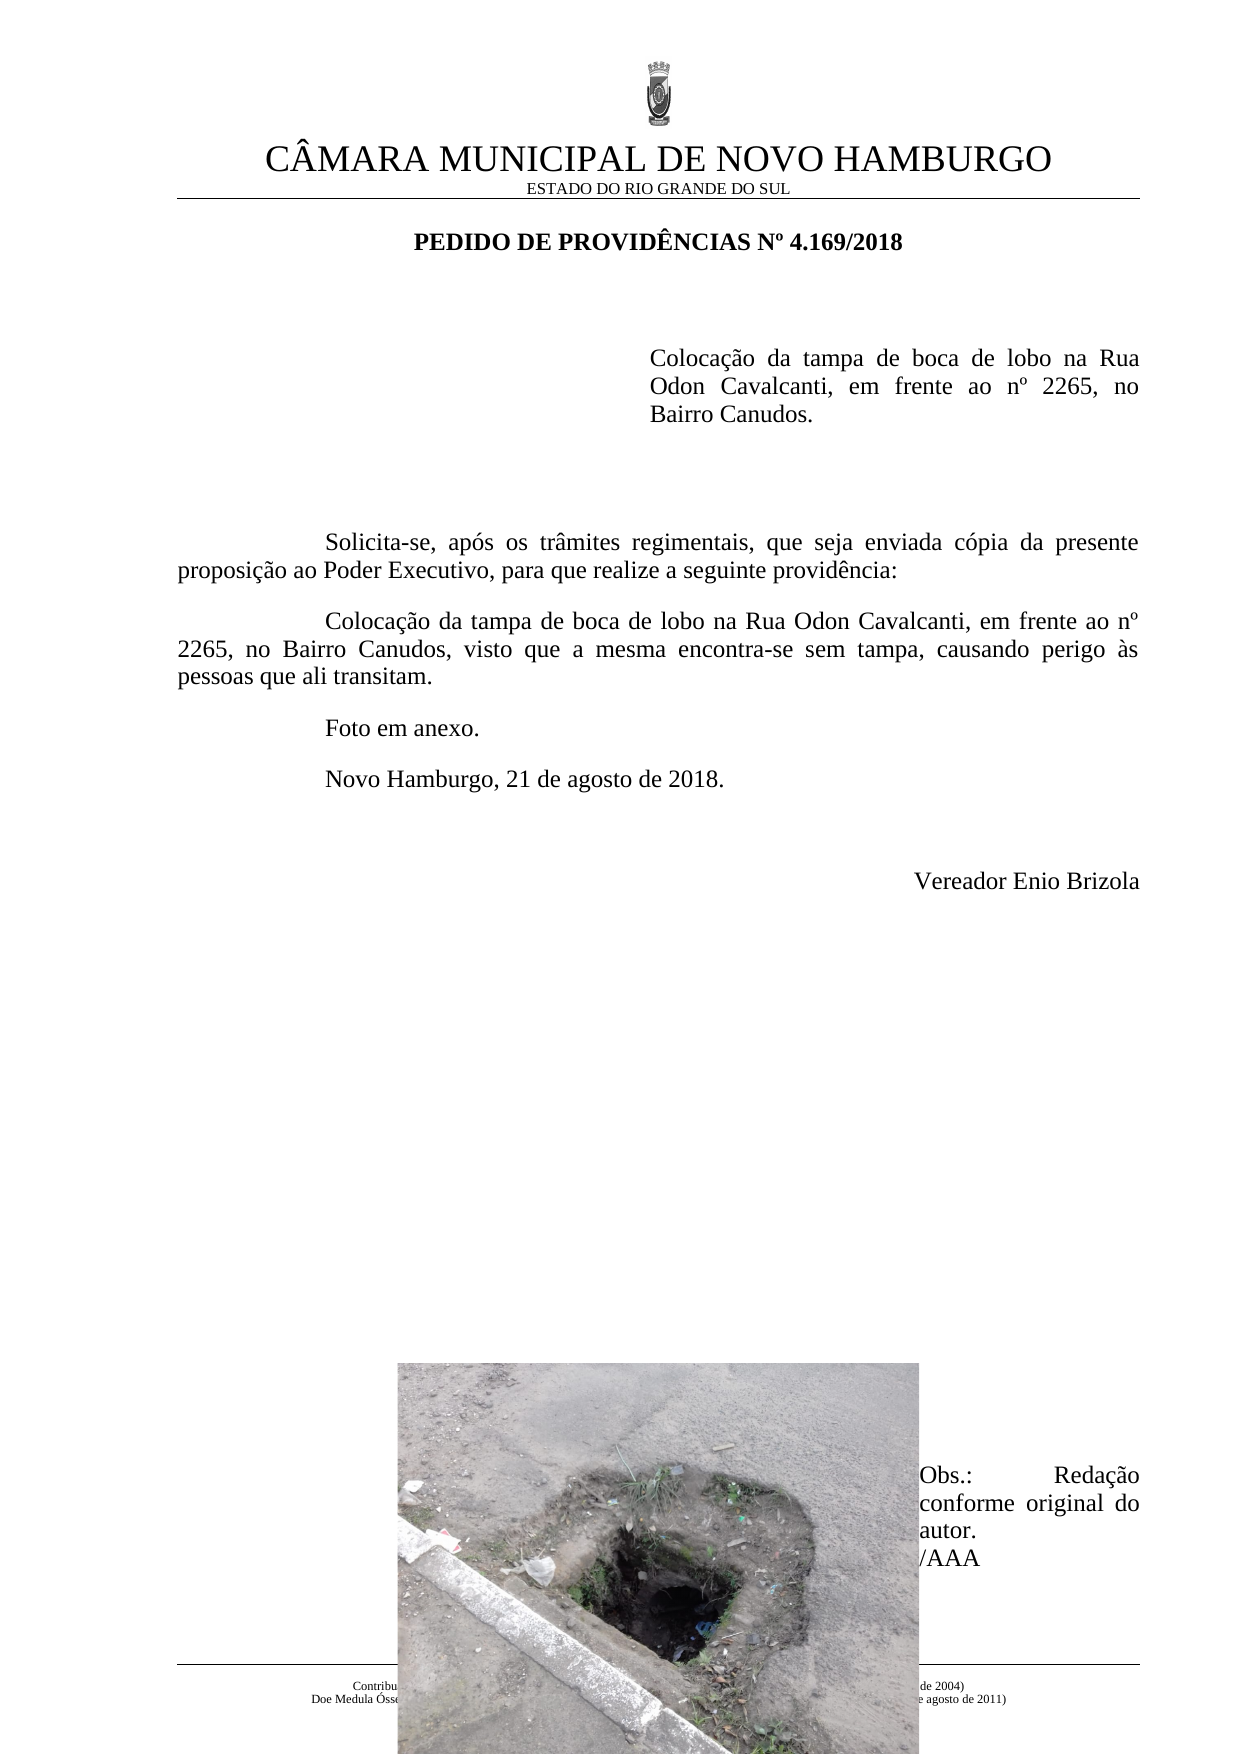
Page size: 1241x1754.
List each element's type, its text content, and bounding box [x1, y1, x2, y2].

text [177, 1461, 397, 1544]
text Solicita-se, após os trâmites regimentais, que seja enviada cópia da presente proposição ao Poder Executivo, para que realize a seguinte providência: [177, 528, 1140, 583]
text PEDIDO DE PROVIDÊNCIAS Nº 4.169/2018 [177, 228, 1140, 256]
text Obs.: Redação conforme original do autor. [920, 1461, 1140, 1544]
text Foto em anexo. [177, 714, 1140, 741]
picture [397, 1363, 920, 1754]
text Colocação da tampa de boca de lobo na Rua Odon Cavalcanti, em frente ao nº 2265, no Bairro Canudos. [649, 344, 1140, 428]
text /AAA [920, 1544, 1140, 1572]
text [177, 1544, 397, 1572]
text Vereador Enio Brizola [177, 867, 1140, 895]
text Novo Hamburgo, 21 de agosto de 2018. [177, 765, 1140, 793]
text Colocação da tampa de boca de lobo na Rua Odon Cavalcanti, em frente ao nº 2265, no Bairro Canudos, visto que a mesma encontra-se sem tampa, causando perigo às pessoas que ali transitam. [177, 607, 1140, 690]
